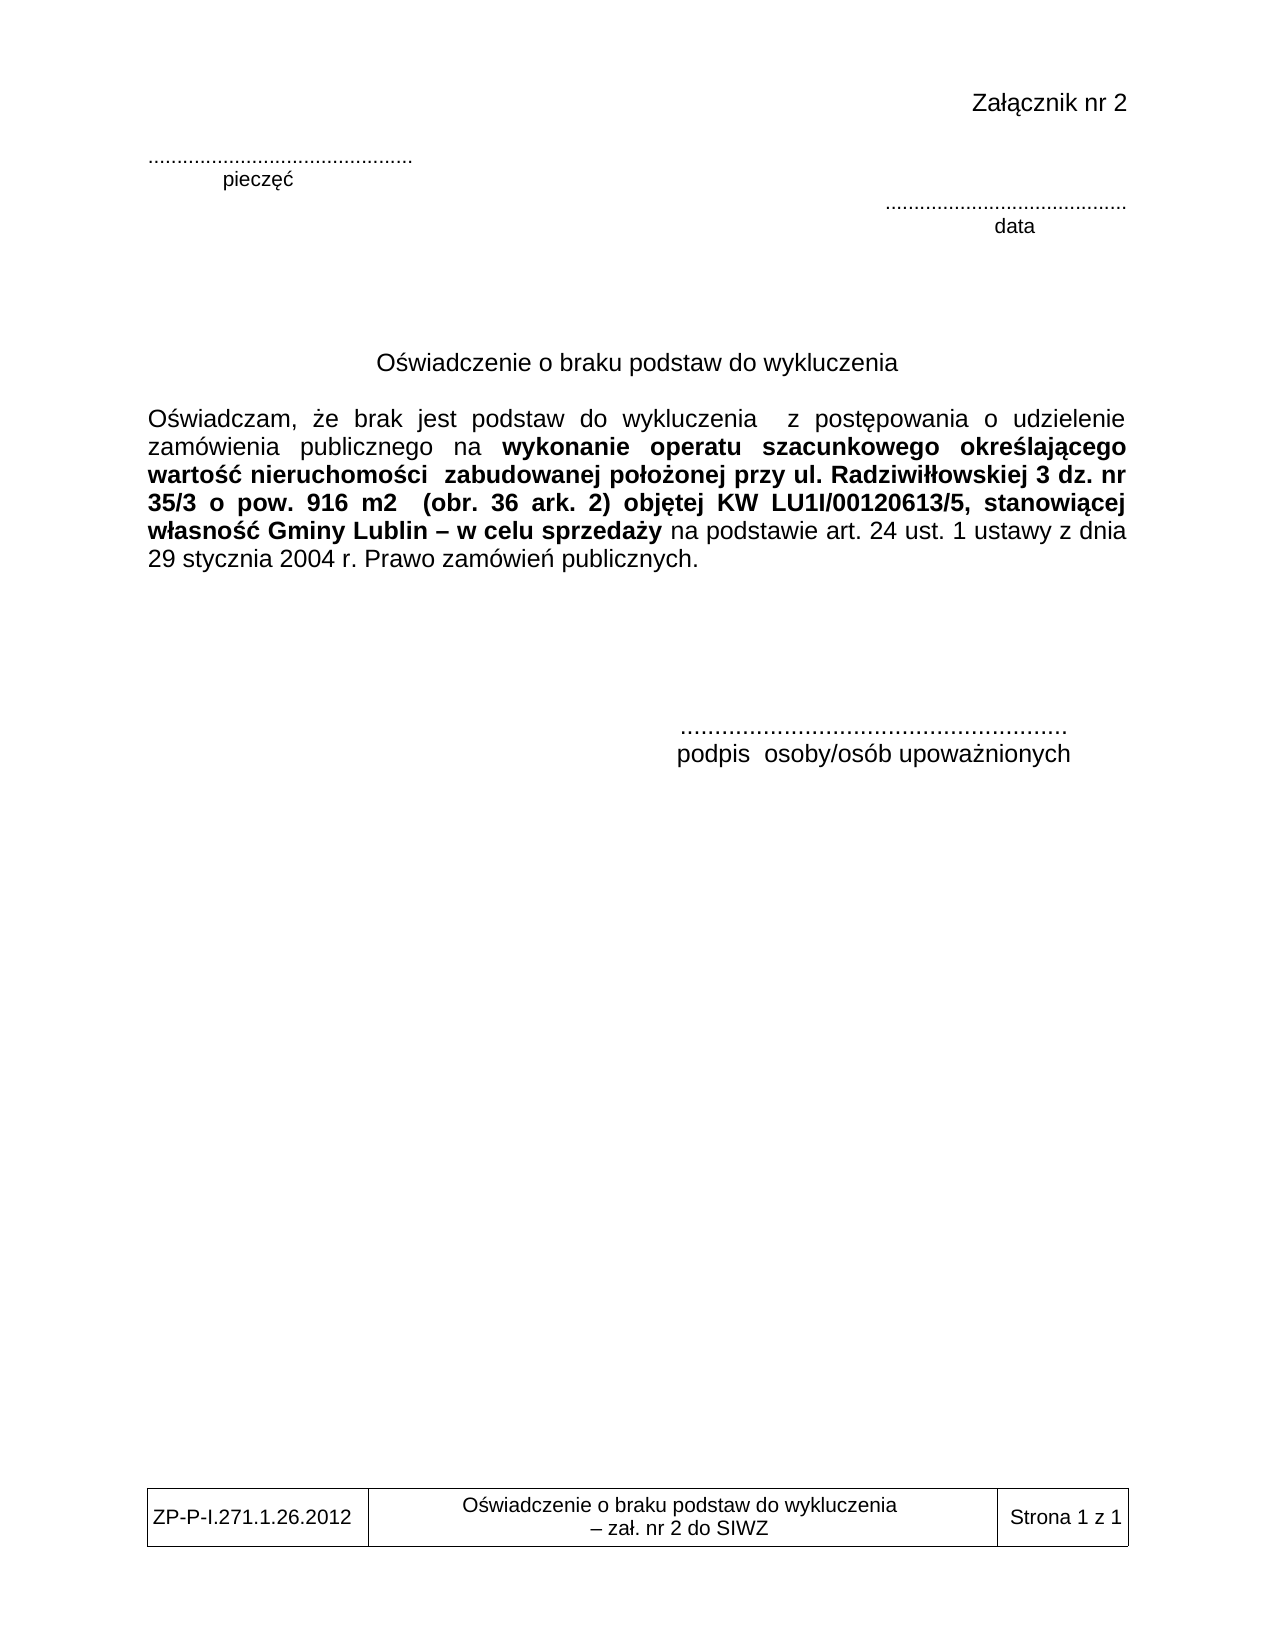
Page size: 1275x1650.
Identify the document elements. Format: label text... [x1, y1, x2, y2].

text pieczęć [148, 168, 1127, 191]
subtitle Załącznik nr 2 [148, 89, 1127, 117]
text Oświadczenie o braku podstaw do wykluczenia [148, 349, 1127, 377]
text ........................................................ [620, 712, 1127, 740]
text Oświadczam, że brak jest podstaw do wykluczenia z postępowania o udzielenie zamówienia publicznego na wykonanie operatu szacunkowego określającego wartość nieruchomości zabudowanej położonej przy ul. Radziwiłłowskiej 3 dz. nr 35/3 o pow. 916 m2 (obr. 36 ark. 2) objętej KW LU1I/00120613/5, stanowiącej własność Gminy Lublin – w celu sprzedaży na podstawie art. 24 ust. 1 ustawy z dnia 29 stycznia 2004 r. Prawo zamówień publicznych. [148, 405, 1127, 572]
text data [148, 214, 1127, 237]
text .............................................. [148, 144, 1127, 168]
text .......................................... [148, 191, 1127, 214]
text podpis osoby/osób upoważnionych [620, 740, 1127, 768]
